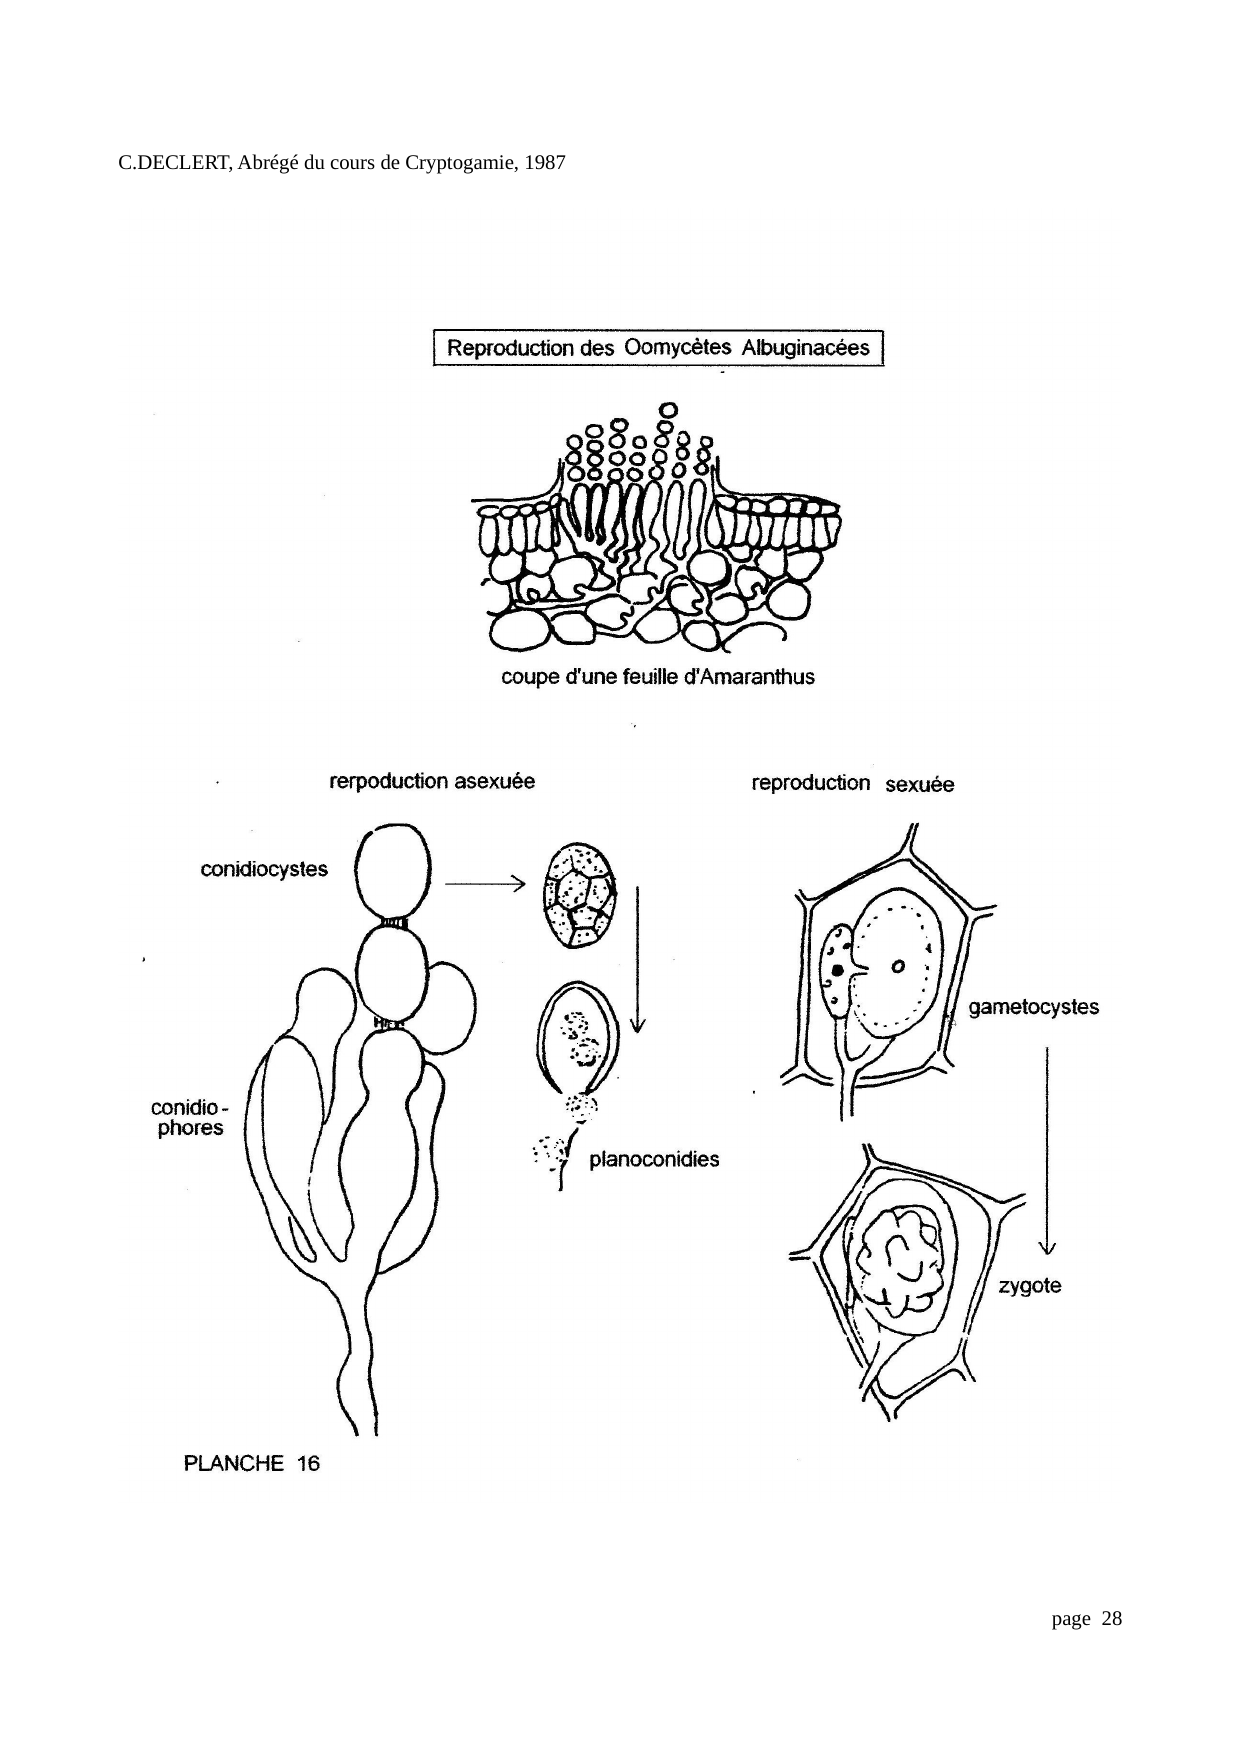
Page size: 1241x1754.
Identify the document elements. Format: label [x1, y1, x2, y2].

picture [118, 208, 1123, 1503]
